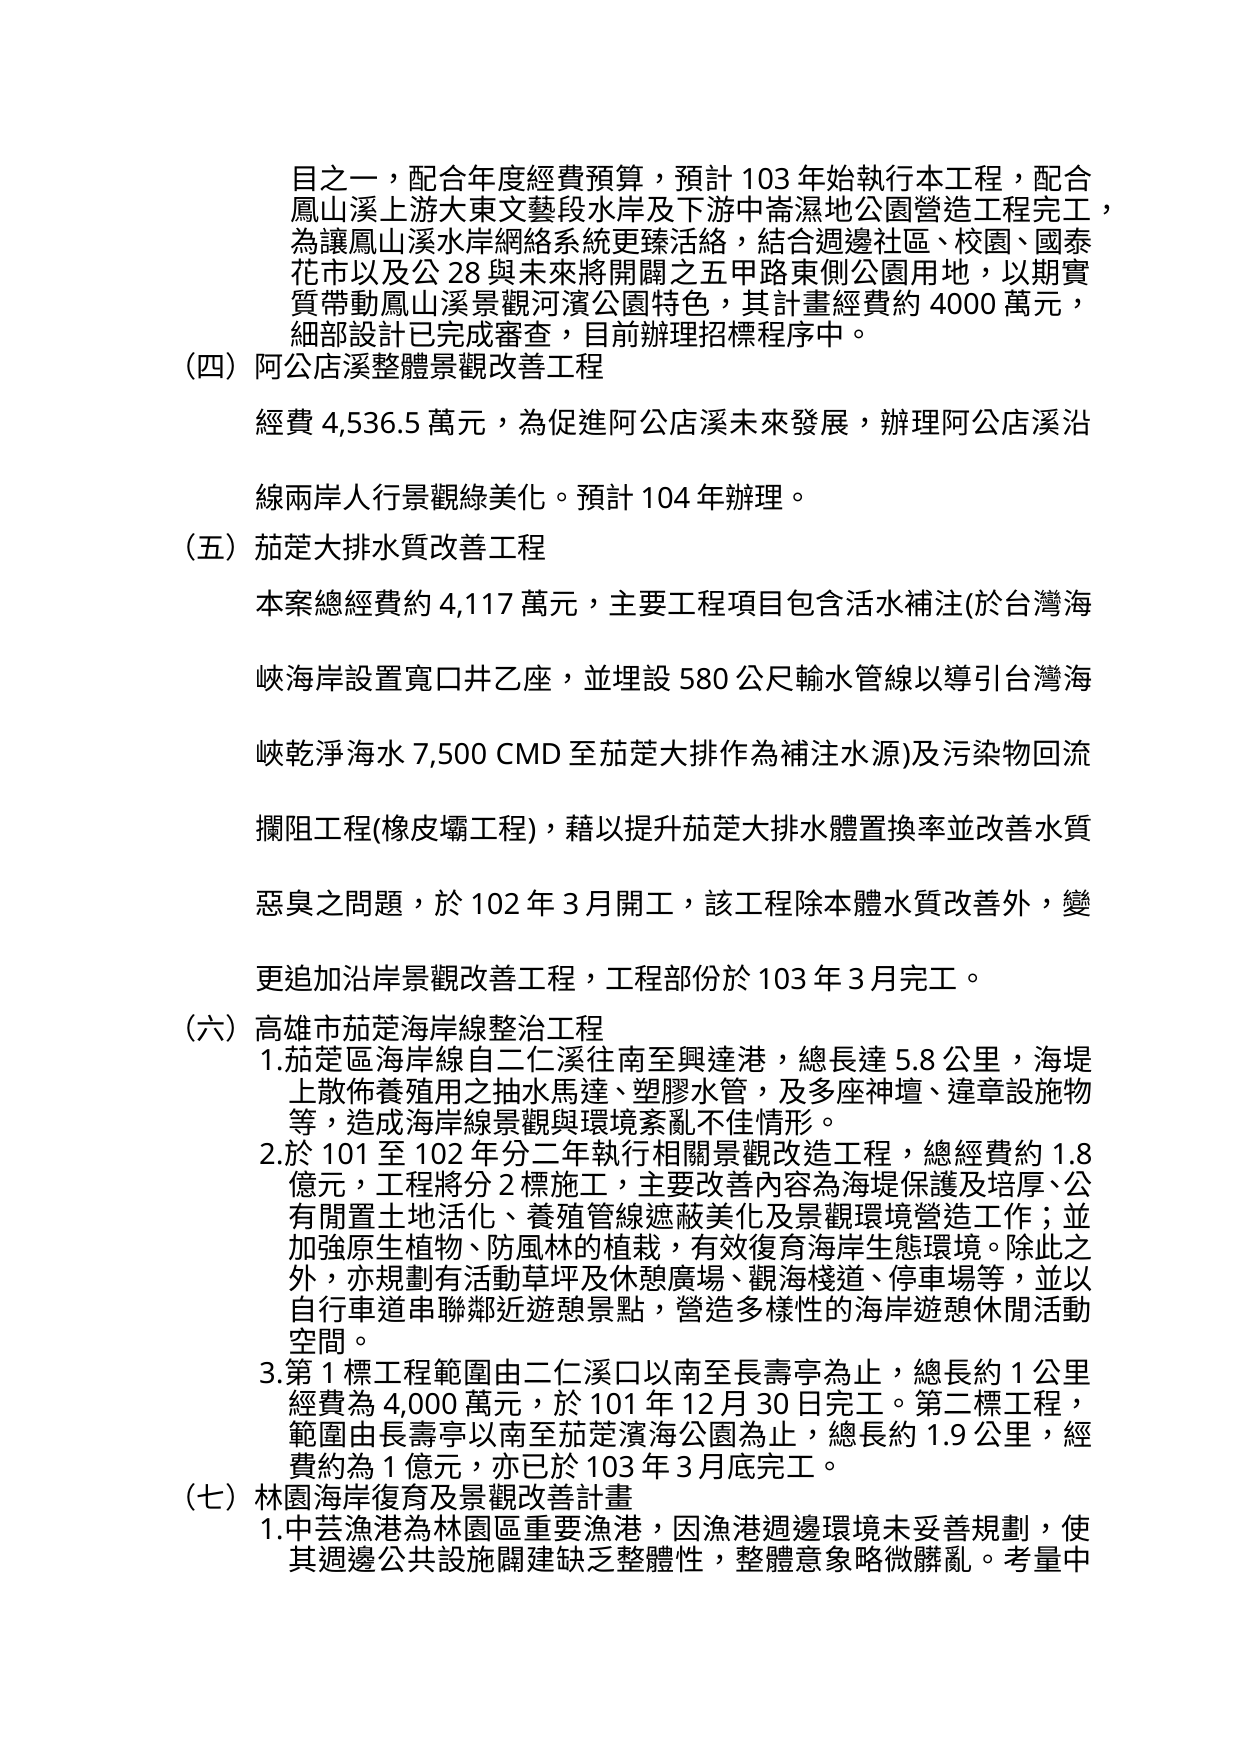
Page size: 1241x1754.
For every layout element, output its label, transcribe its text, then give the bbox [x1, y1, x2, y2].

text （六）高雄市茄萣海岸線整治工程 [148, 1014, 1092, 1046]
text 1.中芸漁港為林園區重要漁港，因漁港週邊環境未妥善規劃，使其週邊公共設施闢建缺乏整體性，整體意象略微髒亂。考量中 [259, 1514, 1092, 1577]
text （七）林園海岸復育及景觀改善計畫 [148, 1483, 1092, 1514]
text 本案總經費約4,117萬元，主要工程項目包含活水補注(於台灣海峽海岸設置寬口井乙座，並埋設580公尺輸水管線以導引台灣海峽乾淨海水7,500 CMD至茄萣大排作為補注水源)及污染物回流攔阻工程(橡皮壩工程)，藉以提升茄萣大排水體置換率並改善水質惡臭之問題，於102年3月開工，該工程除本體水質改善外，變更追加沿岸景觀改善工程，工程部份於103年3月完工。 [255, 564, 1092, 1014]
text 2.於101至102年分二年執行相關景觀改造工程，總經費約1.8億元，工程將分2標施工，主要改善內容為海堤保護及培厚、公有閒置土地活化、養殖管線遮蔽美化及景觀環境營造工作；並加強原生植物、防風林的植栽，有效復育海岸生態環境。除此之外，亦規劃有活動草坪及休憩廣場、觀海棧道、停車場等，並以自行車道串聯鄰近遊憩景點，營造多樣性的海岸遊憩休閒活動空間。 [259, 1139, 1092, 1358]
text 3.第1標工程範圍由二仁溪口以南至長壽亭為止，總長約1公里，經費為4,000萬元，於101年12月30日完工。第二標工程，範圍由長壽亭以南至茄萣濱海公園為止，總長約1.9公里，經費約為1億元，亦已於103年3月底完工。 [259, 1358, 1092, 1483]
text 本工程為整體計畫「高雄市鳳山溪都市水環境營造計畫」執行項目之一，配合年度經費預算，預計103年始執行本工程，配合鳳山溪上游大東文藝段水岸及下游中崙濕地公園營造工程完工，為讓鳳山溪水岸網絡系統更臻活絡，結合週邊社區、校園、國泰花市以及公28與未來將開闢之五甲路東側公園用地，以期實質帶動鳳山溪景觀河濱公園特色，其計畫經費約4000萬元，細部設計已完成審查，目前辦理招標程序中。 [290, 164, 1092, 352]
text （四）阿公店溪整體景觀改善工程 [148, 352, 1092, 383]
text 1.茄萣區海岸線自二仁溪往南至興達港，總長達5.8公里，海堤上散佈養殖用之抽水馬達、塑膠水管，及多座神壇、違章設施物等，造成海岸線景觀與環境紊亂不佳情形。 [259, 1046, 1092, 1139]
text 經費4,536.5萬元，為促進阿公店溪未來發展，辦理阿公店溪沿線兩岸人行景觀綠美化。預計104年辦理。 [255, 383, 1092, 533]
text （五）茄萣大排水質改善工程 [148, 533, 1092, 564]
